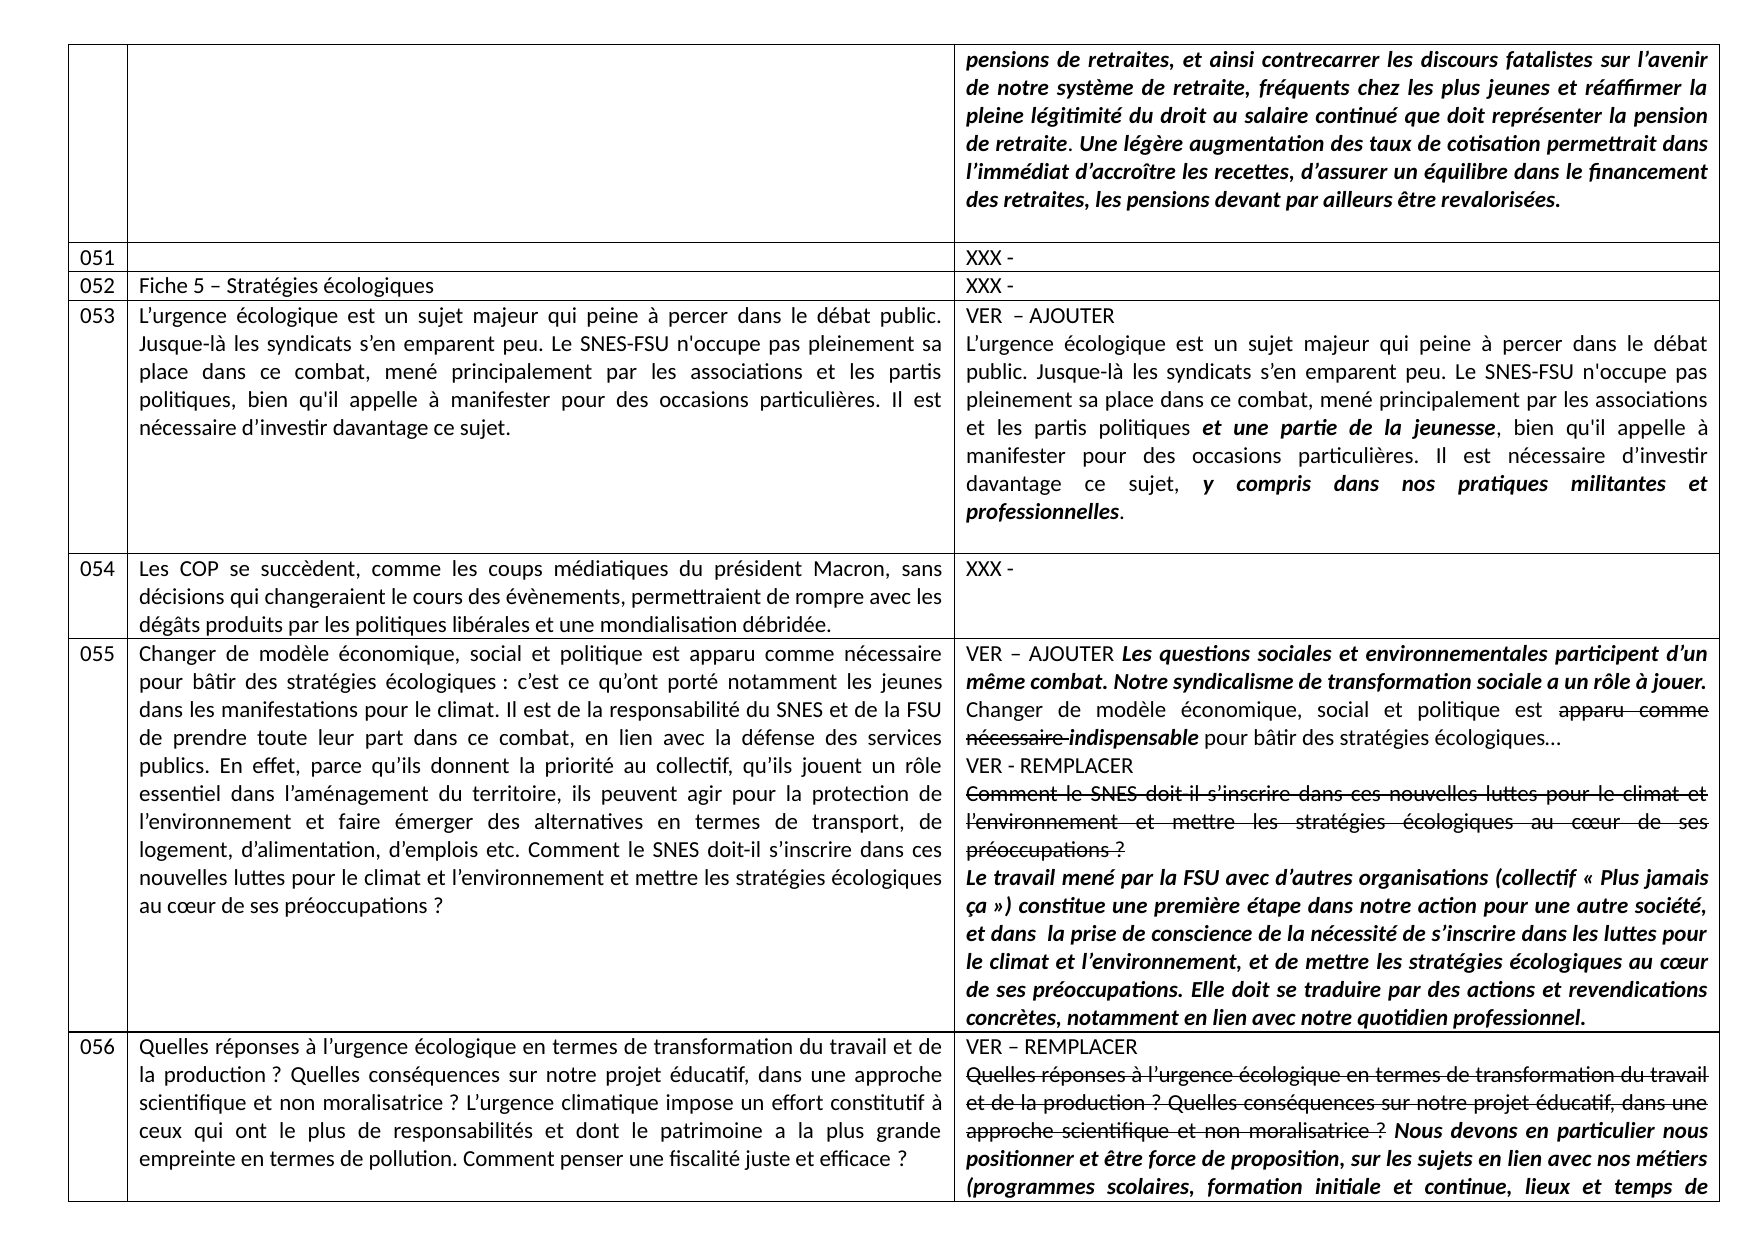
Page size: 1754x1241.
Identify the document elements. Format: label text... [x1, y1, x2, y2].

table_cell 054 [69, 554, 127, 638]
table_cell XXX - [955, 554, 1719, 638]
table_cell Changer de modèle économique, social et politique est apparu comme nécessaire pour bâtir des stratégies écologiques : c’est ce qu’ont porté notamment les jeunes dans les manifestations pour le climat. Il est de la responsabilité du SNES et de la FSU de prendre toute leur part dans ce combat, en lien avec la défense des services publics. En effet, parce qu’ils donnent la priorité au collectif, qu’ils jouent un rôle essentiel dans l’aménagement du territoire, ils peuvent agir pour la protection de l’environnement et faire émerger des alternatives en termes de transport, de logement, d’alimentation, d’emplois etc. Comment le SNES doit-il s’inscrire dans ces nouvelles luttes pour le climat et l’environnement et mettre les stratégies écologiques au cœur de ses préoccupations ? [128, 639, 954, 1031]
table_cell VER – AJOUTER Les questions sociales et environnementales participent d’un même combat. Notre syndicalisme de transformation sociale a un rôle à jouer. Changer de modèle économique, social et politique est apparu comme nécessaire indispensable pour bâtir des stratégies écologiques… VER - REMPLACER Comment le SNES doit-il s’inscrire dans ces nouvelles luttes pour le climat et l’environnement et mettre les stratégies écologiques au cœur de ses préoccupations ? Le travail mené par la FSU avec d’autres organisations (collectif « Plus jamais ça ») constitue une première étape dans notre action pour une autre société, et dans la prise de conscience de la nécessité de s’inscrire dans les luttes pour le climat et l’environnement, et de mettre les stratégies écologiques au cœur de ses préoccupations. Elle doit se traduire par des actions et revendications concrètes, notamment en lien avec notre quotidien professionnel. [955, 639, 1719, 1031]
table_cell pensions de retraites, et ainsi contrecarrer les discours fatalistes sur l’avenir de notre système de retraite, fréquents chez les plus jeunes et réaffirmer la pleine légitimité du droit au salaire continué que doit représenter la pension de retraite. Une légère augmentation des taux de cotisation permettrait dans l’immédiat d’accroître les recettes, d’assurer un équilibre dans le financement des retraites, les pensions devant par ailleurs être revalorisées. [955, 45, 1719, 242]
table_cell Les COP se succèdent, comme les coups médiatiques du président Macron, sans décisions qui changeraient le cours des évènements, permettraient de rompre avec les dégâts produits par les politiques libérales et une mondialisation débridée. [128, 554, 954, 638]
table_cell Fiche 5 – Stratégies écologiques [128, 272, 954, 300]
table_cell [128, 45, 954, 242]
table_cell XXX - [955, 272, 1719, 300]
table_cell Quelles réponses à l’urgence écologique en termes de transformation du travail et de la production ? Quelles conséquences sur notre projet éducatif, dans une approche scientifique et non moralisatrice ? L’urgence climatique impose un effort constitutif à ceux qui ont le plus de responsabilités et dont le patrimoine a la plus grande empreinte en termes de pollution. Comment penser une fiscalité juste et efficace ? [128, 1033, 954, 1201]
table_cell 052 [69, 272, 127, 300]
table_cell VER – AJOUTER L’urgence écologique est un sujet majeur qui peine à percer dans le débat public. Jusque-là les syndicats s’en emparent peu. Le SNES-FSU n'occupe pas pleinement sa place dans ce combat, mené principalement par les associations et les partis politiques et une partie de la jeunesse, bien qu'il appelle à manifester pour des occasions particulières. Il est nécessaire d’investir davantage ce sujet, y compris dans nos pratiques militantes et professionnelles. [955, 301, 1719, 553]
table_cell L’urgence écologique est un sujet majeur qui peine à percer dans le débat public. Jusque-là les syndicats s’en emparent peu. Le SNES-FSU n'occupe pas pleinement sa place dans ce combat, mené principalement par les associations et les partis politiques, bien qu'il appelle à manifester pour des occasions particulières. Il est nécessaire d’investir davantage ce sujet. [128, 301, 954, 553]
table_cell [69, 45, 127, 242]
table_cell 056 [69, 1033, 127, 1201]
table_cell 053 [69, 301, 127, 553]
table_cell 055 [69, 639, 127, 1031]
table_cell 051 [69, 243, 127, 271]
table_cell VER – REMPLACER Quelles réponses à l’urgence écologique en termes de transformation du travail et de la production ? Quelles conséquences sur notre projet éducatif, dans une approche scientifique et non moralisatrice ? Nous devons en particulier nous positionner et être force de proposition, sur les sujets en lien avec nos métiers (programmes scolaires, formation initiale et continue, lieux et temps de [955, 1033, 1719, 1201]
table_cell [128, 243, 954, 271]
table_cell XXX - [955, 243, 1719, 271]
